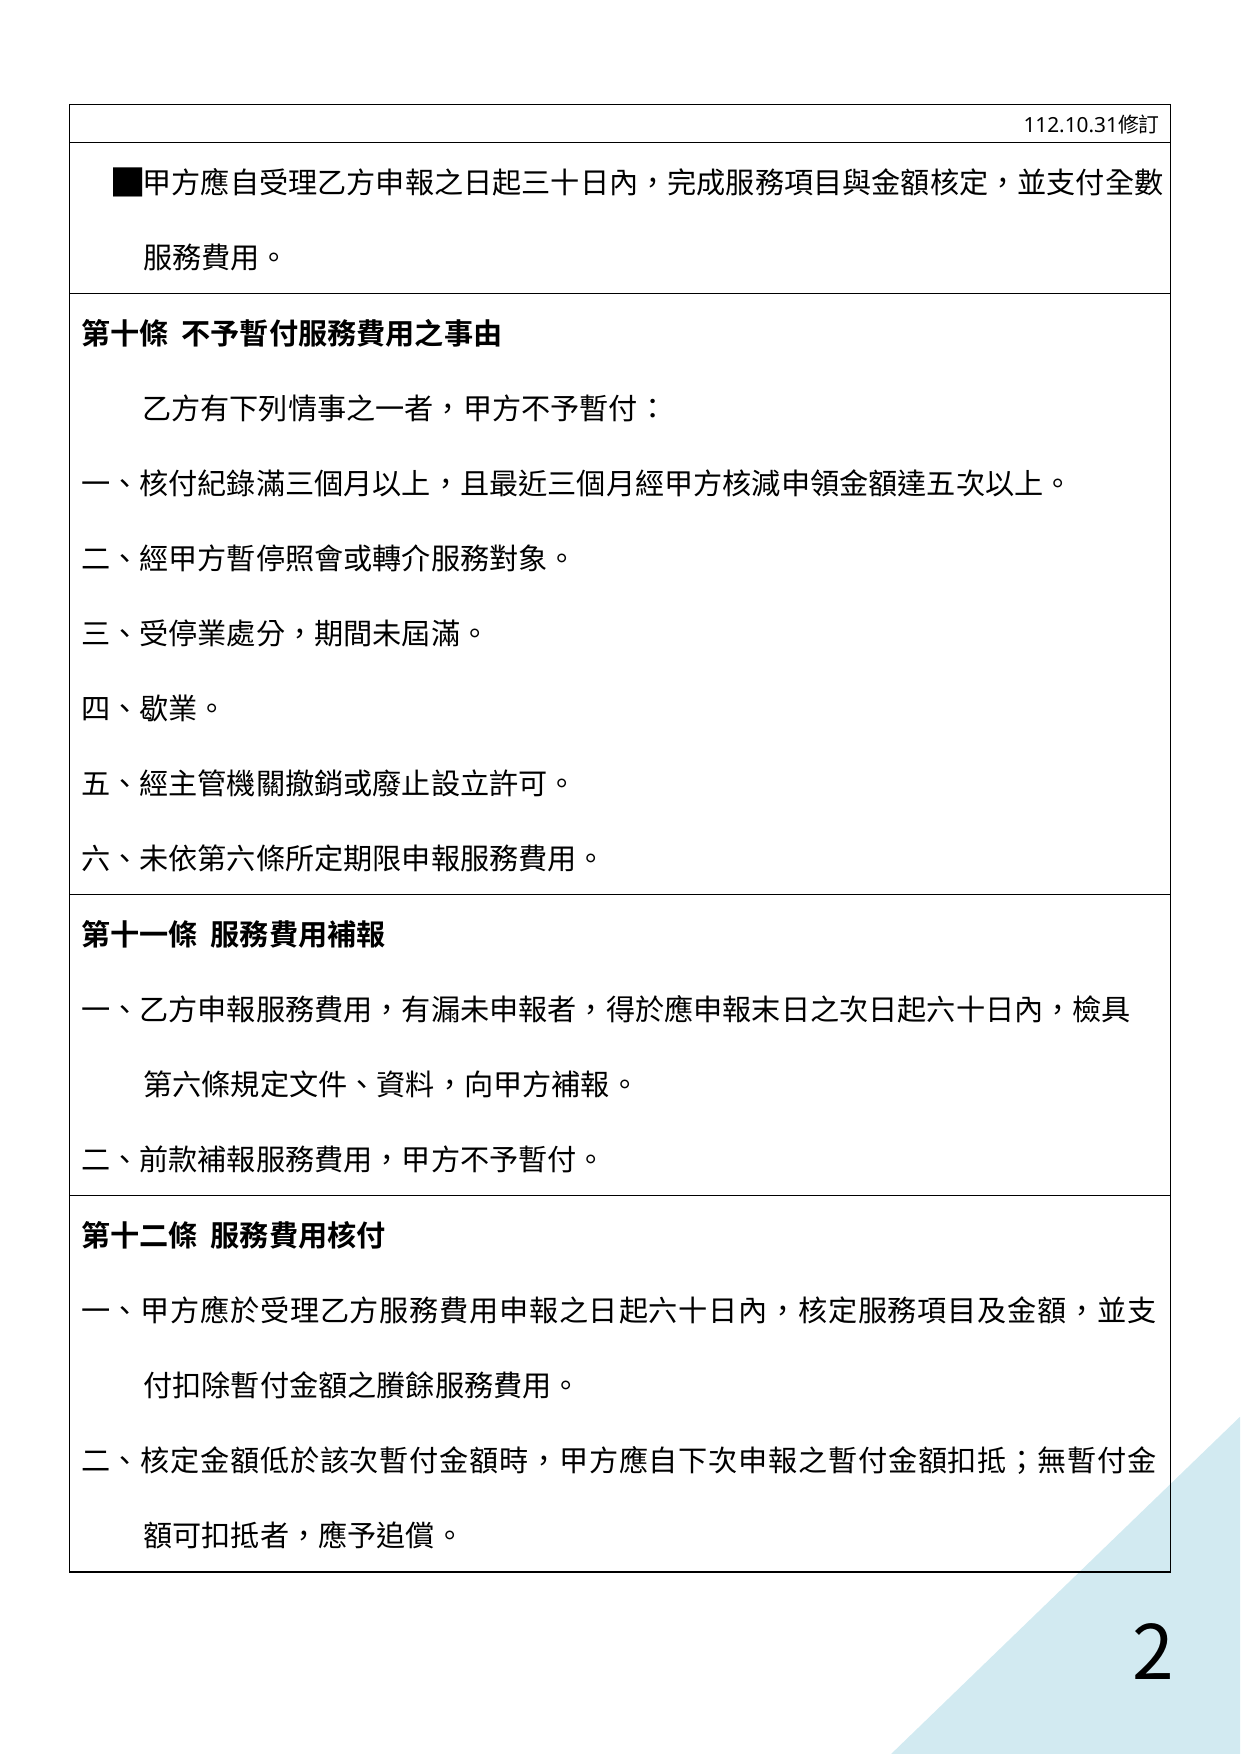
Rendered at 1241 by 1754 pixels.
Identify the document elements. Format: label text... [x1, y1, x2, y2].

table_header 112.10.31修訂 [70, 105, 1170, 142]
table_cell 第十條 不予暫付服務費用之事由 乙方有下列情事之一者，甲方不予暫付： 一、核付紀錄滿三個月以上，且最近三個月經甲方核減申領金額達五次以上。 二、經甲方暫停照會或轉介服務對象。 三、受停業處分，期間未屆滿。 四、歇業。 五、經主管機關撤銷或廢止設立許可。 六、未依第六條所定期限申報服務費用。 [70, 294, 1170, 894]
table_cell 第十一條 服務費用補報 一、乙方申報服務費用，有漏未申報者，得於應申報末日之次日起六十日內，檢具第六條規定文件、資料，向甲方補報。 二、前款補報服務費用，甲方不予暫付。 [70, 895, 1170, 1195]
table_cell 第十二條 服務費用核付 一、甲方應於受理乙方服務費用申報之日起六十日內，核定服務項目及金額，並支付扣除暫付金額之賸餘服務費用。 二、核定金額低於該次暫付金額時，甲方應自下次申報之暫付金額扣抵；無暫付金額可扣抵者，應予追償。 [70, 1196, 1170, 1571]
table_cell █甲方應自受理乙方申報之日起三十日內，完成服務項目與金額核定，並支付全數 服務費用。 [70, 143, 1170, 293]
